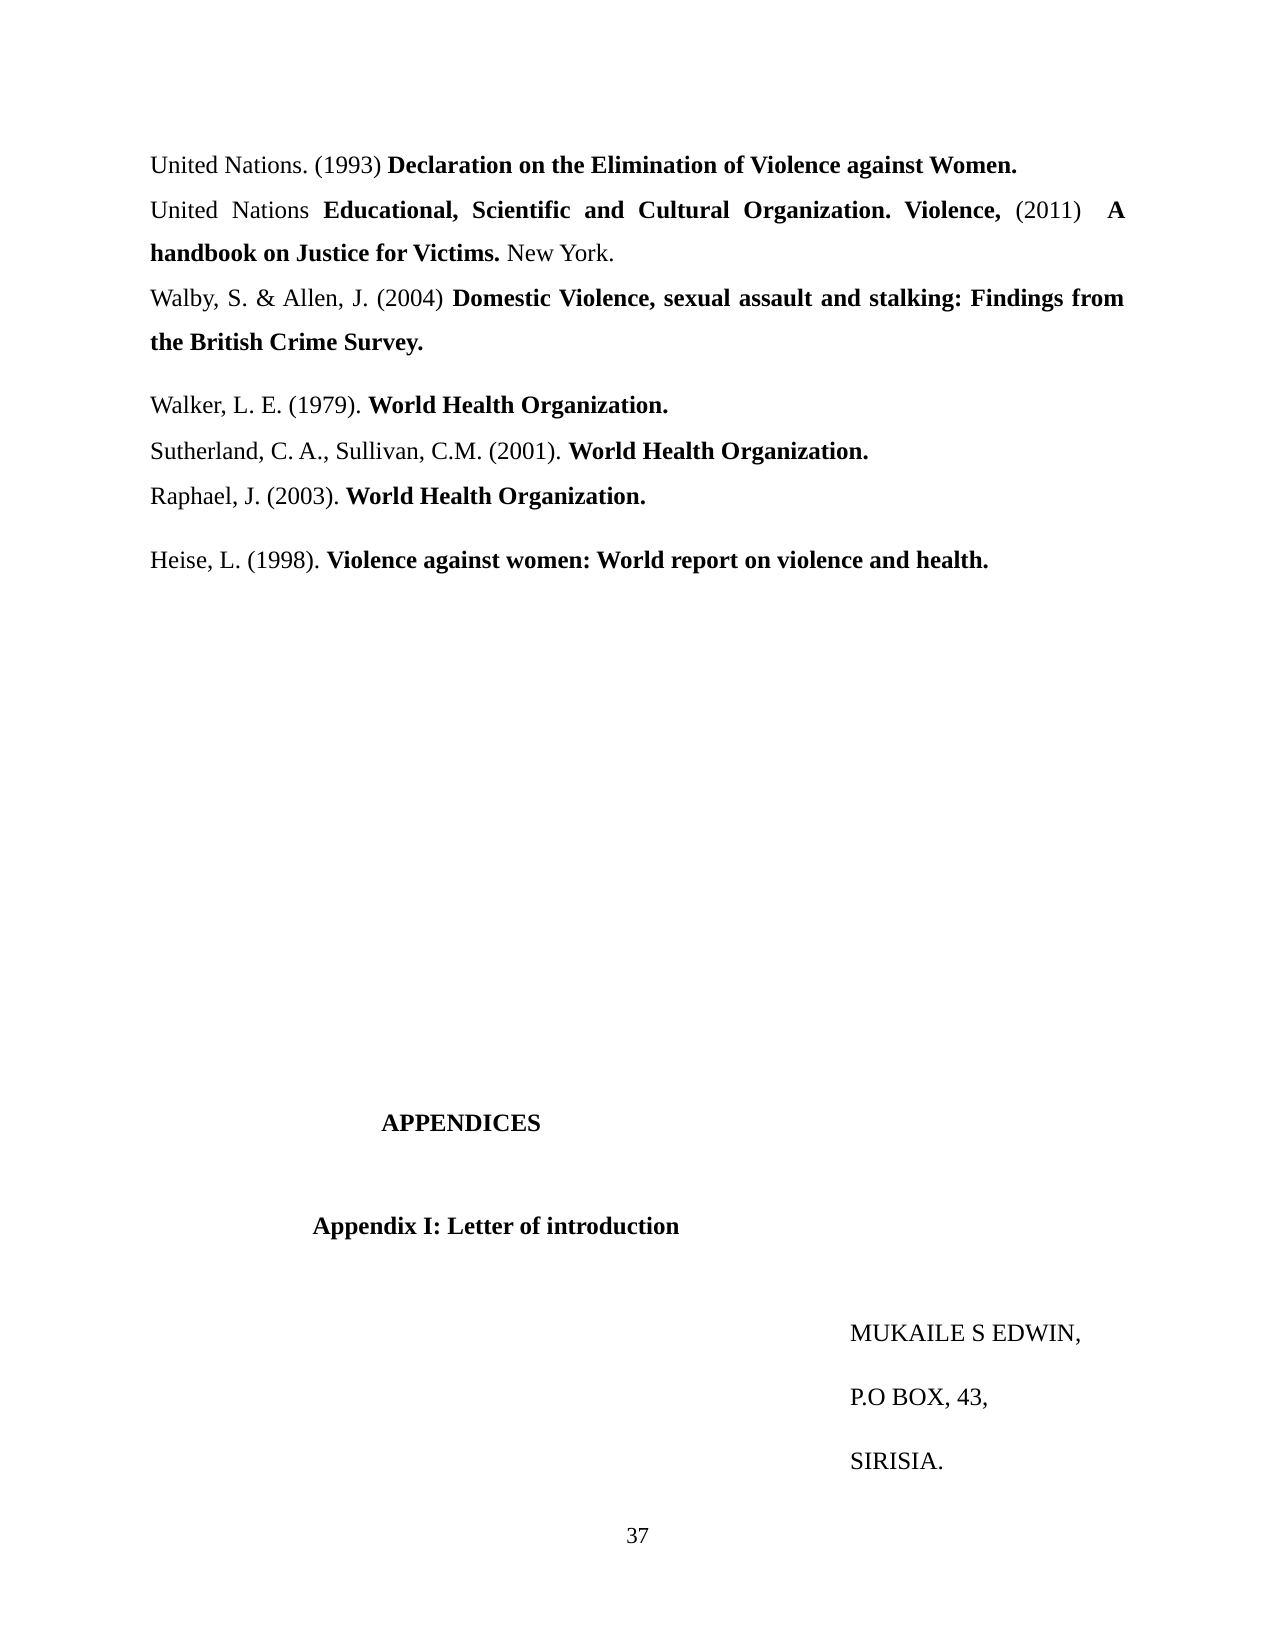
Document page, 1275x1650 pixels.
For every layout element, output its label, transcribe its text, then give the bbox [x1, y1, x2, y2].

text United Nations. (1993) Declaration on the Elimination of Violence against Women. [150, 150, 1125, 179]
text Sutherland, C. A., Sullivan, C.M. (2001). World Health Organization. [150, 436, 1125, 464]
subtitle APPENDICES [300, 1108, 1125, 1137]
text United Nations Educational, Scientific and Cultural Organization. Violence, (2011) A handbook on Justice for Victims. New York. [150, 195, 1125, 267]
subtitle Appendix I: Letter of introduction [150, 1211, 1125, 1240]
text P.O BOX, 43, [150, 1382, 1125, 1411]
text Walker, L. E. (1979). World Health Organization. [150, 391, 1125, 419]
text SIRISIA. [150, 1446, 1125, 1475]
text MUKAILE S EDWIN, [150, 1318, 1125, 1347]
text Heise, L. (1998). Violence against women: World report on violence and health. [150, 545, 1125, 574]
text Walby, S. & Allen, J. (2004) Domestic Violence, sexual assault and stalking: Findings from the British Crime Survey. [150, 283, 1125, 355]
text Raphael, J. (2003). World Health Organization. [150, 481, 1125, 510]
